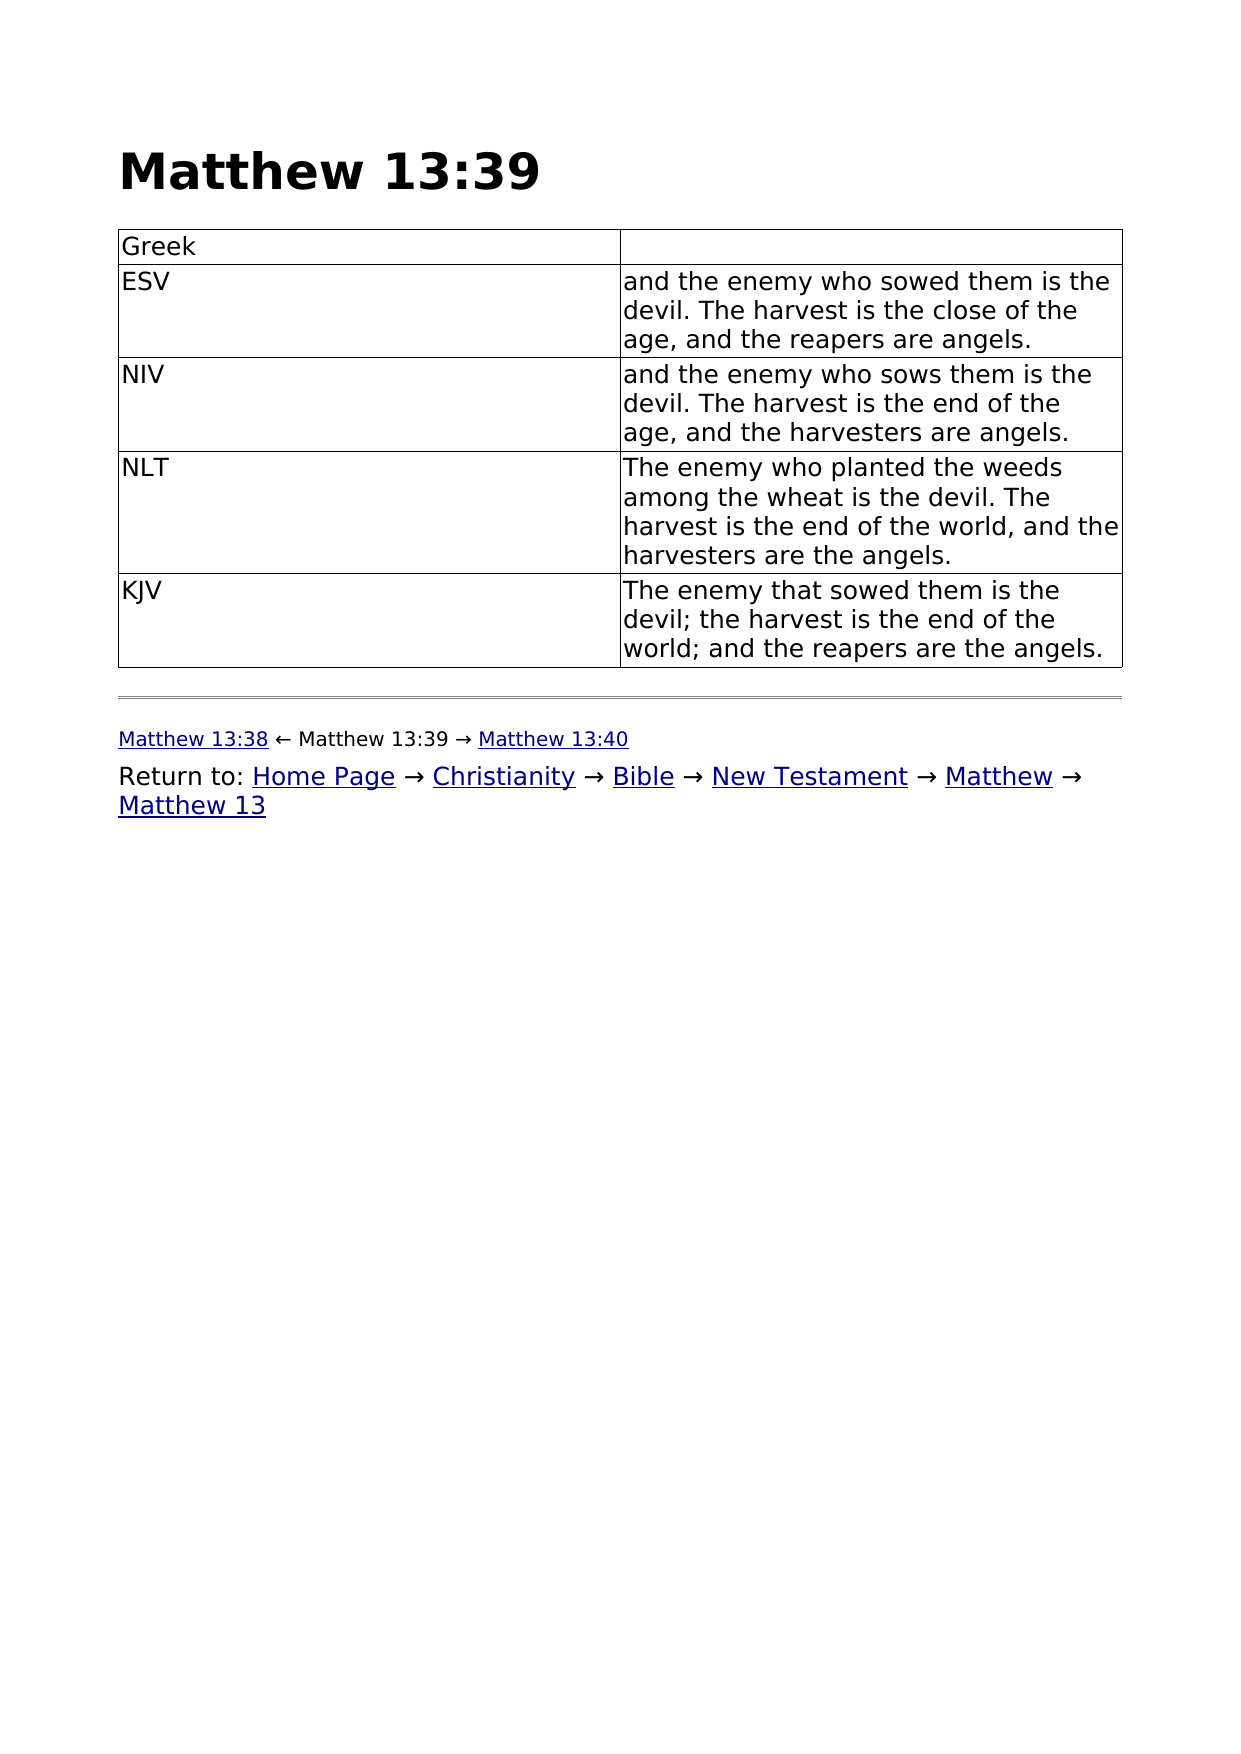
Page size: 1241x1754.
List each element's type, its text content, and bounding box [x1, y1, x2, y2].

table_cell and the enemy who sowed them is the devil. The harvest is the close of the age, and the reapers are angels. [621, 265, 1122, 357]
table_cell NIV [119, 358, 620, 451]
table_cell ESV [119, 265, 620, 357]
table_cell KJV [119, 574, 620, 667]
table_cell The enemy that sowed them is the devil; the harvest is the end of the world; and the reapers are the angels. [621, 574, 1122, 667]
table_cell and the enemy who sows them is the devil. The harvest is the end of the age, and the harvesters are angels. [621, 358, 1122, 451]
subtitle Matthew 13:39 [118, 143, 1122, 201]
table_header Greek [119, 230, 620, 264]
table_cell The enemy who planted the weeds among the wheat is the devil. The harvest is the end of the world, and the harvesters are the angels. [621, 452, 1122, 573]
text Matthew 13:38 ← Matthew 13:39 → Matthew 13:40 [118, 728, 1122, 762]
table_cell NLT [119, 452, 620, 573]
text Return to: Home Page → Christianity → Bible → New Testament → Matthew → Matthew 13 [118, 762, 1122, 820]
table_header [621, 230, 1122, 264]
